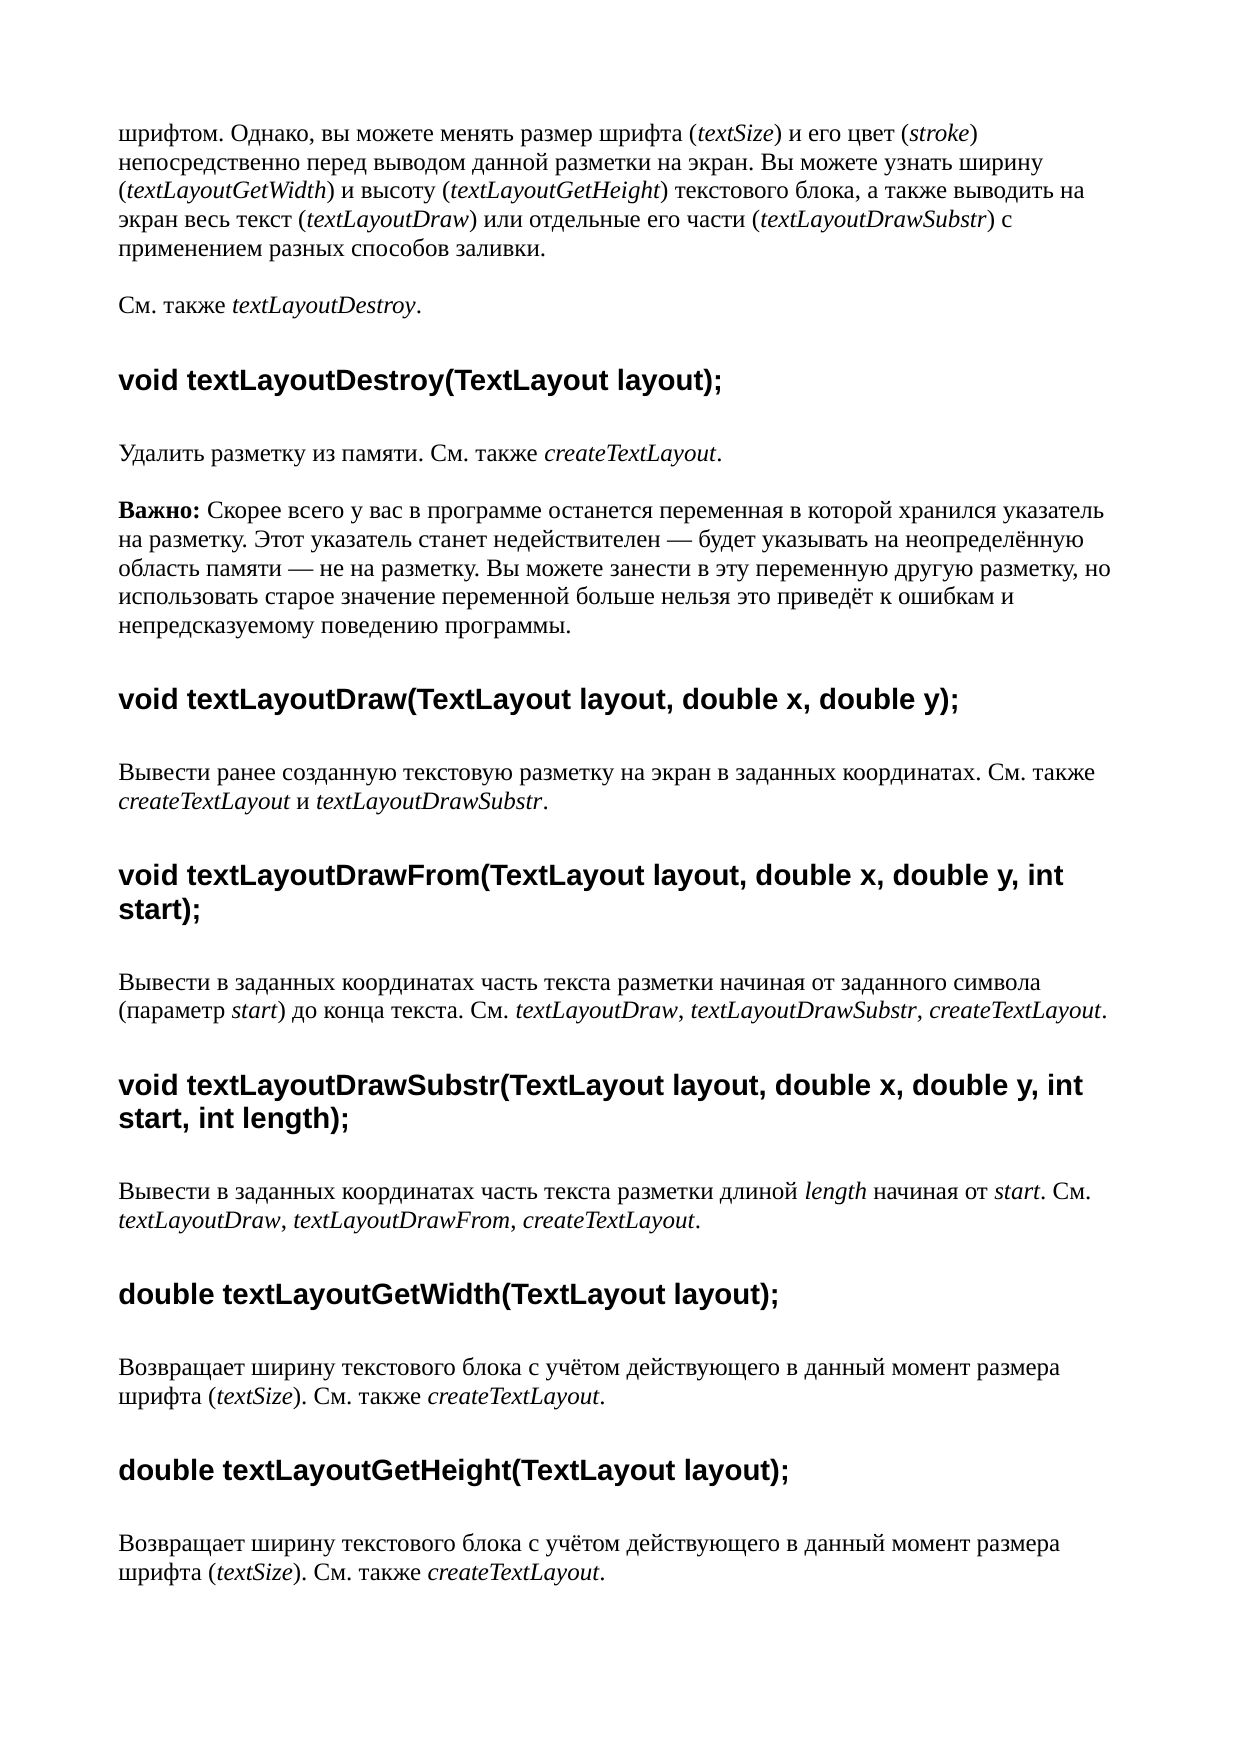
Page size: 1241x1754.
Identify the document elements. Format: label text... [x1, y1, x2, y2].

text Вывести в заданных координатах часть текста разметки начиная от заданного символа (параметр start) до конца текста. См. textLayoutDraw, textLayoutDrawSubstr, createTextLayout. [118, 967, 1122, 1024]
subtitle void textLayoutDrawFrom(TextLayout layout, double x, double y, int start); [118, 858, 1122, 926]
subtitle double textLayoutGetHeight(TextLayout layout); [118, 1453, 1122, 1487]
text Удалить разметку из памяти. См. также createTextLayout. [118, 438, 1122, 466]
text шрифтом. Однако, вы можете менять размер шрифта (textSize) и его цвет (stroke) непосредственно перед выводом данной разметки на экран. Вы можете узнать ширину (textLayoutGetWidth) и высоту (textLayoutGetHeight) текстового блока, а также выводить на экран весь текст (textLayoutDraw) или отдельные его части (textLayoutDrawSubstr) с применением разных способов заливки. [118, 118, 1122, 262]
text Возвращает ширину текстового блока с учётом действующего в данный момент размера шрифта (textSize). См. также createTextLayout. [118, 1528, 1122, 1586]
text Важно: Скорее всего у вас в программе останется переменная в которой хранился указатель на разметку. Этот указатель станет недействителен — будет указывать на неопределённую область памяти — не на разметку. Вы можете занести в эту переменную другую разметку, но использовать старое значение переменной больше нельзя это приведёт к ошибкам и непредсказуемому поведению программы. [118, 495, 1122, 639]
text См. также textLayoutDestroy. [118, 291, 1122, 319]
subtitle double textLayoutGetWidth(TextLayout layout); [118, 1277, 1122, 1311]
subtitle void textLayoutDestroy(TextLayout layout); [118, 363, 1122, 396]
text Вывести в заданных координатах часть текста разметки длиной length начиная от start. См. textLayoutDraw, textLayoutDrawFrom, createTextLayout. [118, 1176, 1122, 1234]
subtitle void textLayoutDrawSubstr(TextLayout layout, double x, double y, int start, int length); [118, 1068, 1122, 1135]
subtitle void textLayoutDraw(TextLayout layout, double x, double y); [118, 682, 1122, 716]
text Вывести ранее созданную текстовую разметку на экран в заданных координатах. См. также createTextLayout и textLayoutDrawSubstr. [118, 757, 1122, 815]
text Возвращает ширину текстового блока с учётом действующего в данный момент размера шрифта (textSize). См. также createTextLayout. [118, 1352, 1122, 1410]
